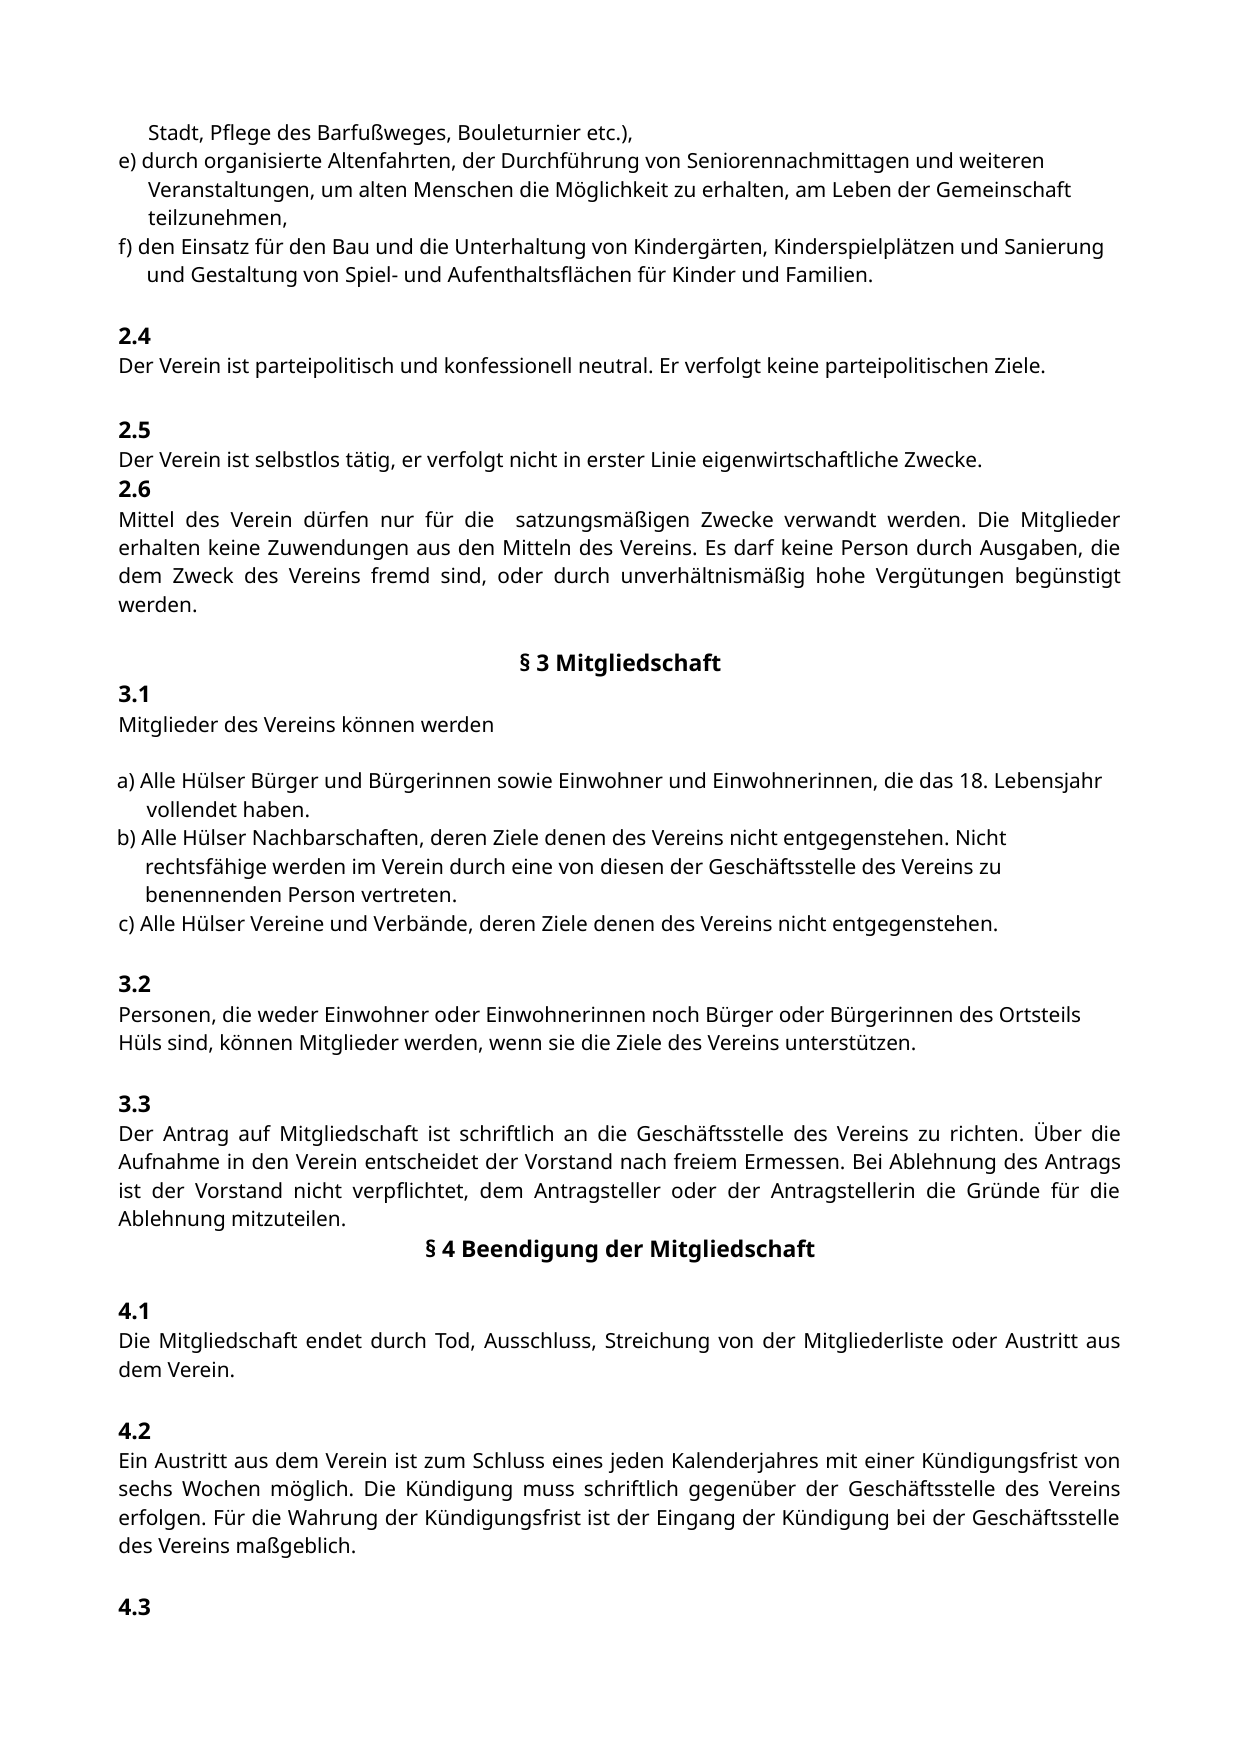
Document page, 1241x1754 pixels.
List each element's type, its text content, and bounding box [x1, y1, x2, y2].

text 3.3 [118, 1088, 1122, 1119]
text f) den Einsatz für den Bau und die Unterhaltung von Kindergärten, Kinderspielplätzen und Sanierung und Gestaltung von Spiel- und Aufenthaltsflächen für Kinder und Familien. [118, 232, 1122, 289]
text Mitglieder des Vereins können werden [118, 710, 1122, 738]
text 4.2 [118, 1415, 1122, 1446]
text 2.5 [118, 414, 1122, 445]
text 4.3 [118, 1591, 1122, 1622]
text c) Alle Hülser Vereine und Verbände, deren Ziele denen des Vereins nicht entgegenstehen. [118, 909, 1122, 937]
text § 4 Beendigung der Mitgliedschaft [118, 1233, 1122, 1264]
text a) Alle Hülser Bürger und Bürgerinnen sowie Einwohner und Einwohnerinnen, die das 18. Lebensjahr vollendet haben. [117, 767, 1122, 823]
text Ein Austritt aus dem Verein ist zum Schluss eines jeden Kalenderjahres mit einer Kündigungsfrist von sechs Wochen möglich. Die Kündigung muss schriftlich gegenüber der Geschäftsstelle des Vereins erfolgen. Für die Wahrung der Kündigungsfrist ist der Eingang der Kündigung bei der Geschäftsstelle des Vereins maßgeblich. [118, 1446, 1122, 1560]
text e) durch organisierte Altenfahrten, der Durchführung von Seniorennachmittagen und weiteren Veranstaltungen, um alten Menschen die Möglichkeit zu erhalten, am Leben der Gemeinschaft teilzunehmen, [118, 147, 1122, 232]
text § 3 Mitgliedschaft [118, 647, 1122, 678]
text 2.6 [118, 473, 1122, 505]
text 4.1 [118, 1295, 1122, 1327]
text Personen, die weder Einwohner oder Einwohnerinnen noch Bürger oder Bürgerinnen des Ortsteils Hüls sind, können Mitglieder werden, wenn sie die Ziele des Vereins unterstützen. [118, 1000, 1122, 1057]
text 2.4 [118, 320, 1122, 351]
text Der Verein ist parteipolitisch und konfessionell neutral. Er verfolgt keine parteipolitischen Ziele. [118, 351, 1122, 380]
text Die Mitgliedschaft endet durch Tod, Ausschluss, Streichung von der Mitgliederliste oder Austritt aus dem Verein. [118, 1327, 1122, 1383]
text 3.1 [118, 678, 1122, 710]
text Der Verein ist selbstlos tätig, er verfolgt nicht in erster Linie eigenwirtschaftliche Zwecke. [118, 445, 1122, 473]
text Mittel des Verein dürfen nur für die satzungsmäßigen Zwecke verwandt werden. Die Mitglieder erhalten keine Zuwendungen aus den Mitteln des Vereins. Es darf keine Person durch Ausgaben, die dem Zweck des Vereins fremd sind, oder durch unverhältnismäßig hohe Vergütungen begünstigt werden. [118, 505, 1122, 618]
text Der Antrag auf Mitgliedschaft ist schriftlich an die Geschäftsstelle des Vereins zu richten. Über die Aufnahme in den Verein entscheidet der Vorstand nach freiem Ermessen. Bei Ablehnung des Antrags ist der Vorstand nicht verpflichtet, dem Antragsteller oder der Antragstellerin die Gründe für die Ablehnung mitzuteilen. [118, 1119, 1122, 1233]
text Stadt, Pflege des Barfußweges, Bouleturnier etc.), [118, 118, 1122, 147]
text 3.2 [118, 968, 1122, 1000]
text b) Alle Hülser Nachbarschaften, deren Ziele denen des Vereins nicht entgegenstehen. Nicht rechtsfähige werden im Verein durch eine von diesen der Geschäftsstelle des Vereins zu benennenden Person vertreten. [117, 823, 1122, 909]
